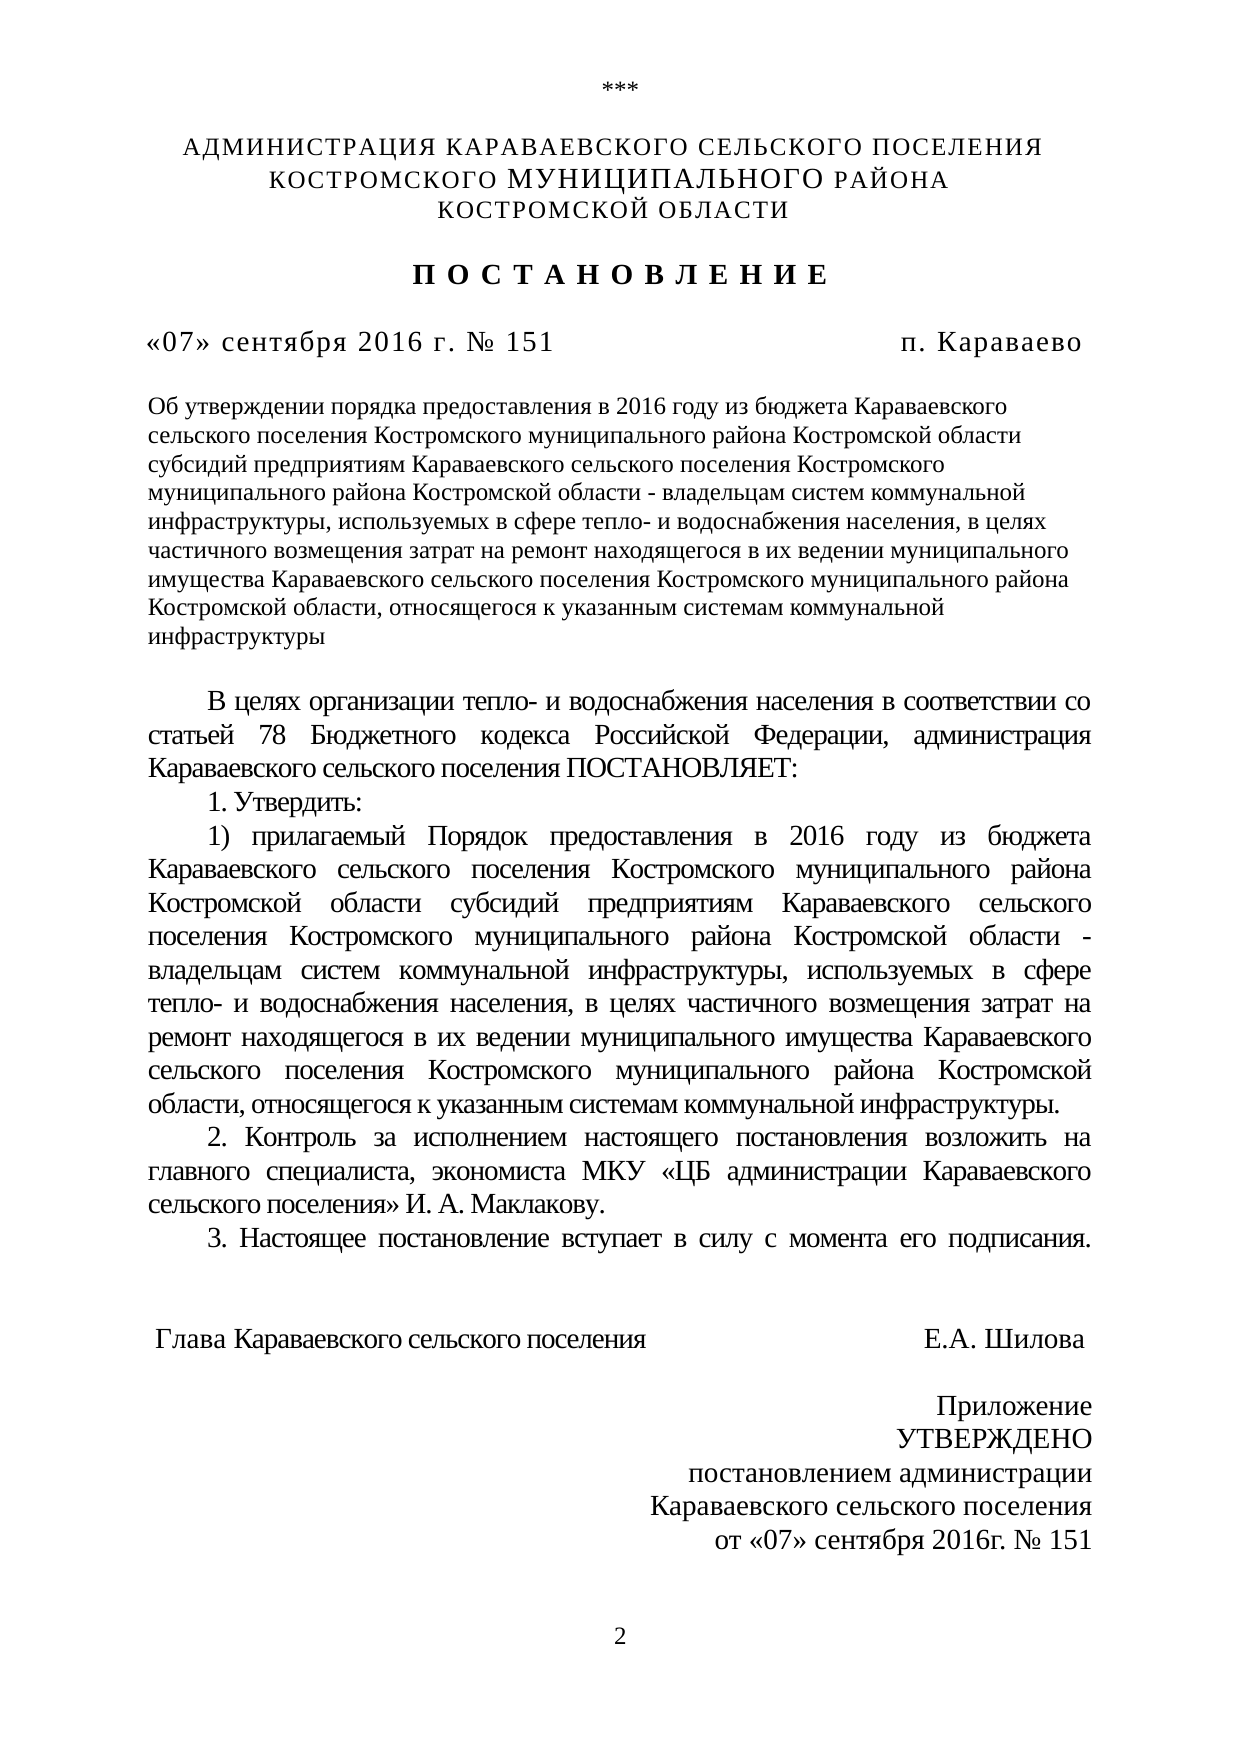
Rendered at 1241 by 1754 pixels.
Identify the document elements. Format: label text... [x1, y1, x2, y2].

text 2. Контроль за исполнением настоящего постановления возложить на главного специалиста, экономиста МКУ «ЦБ администрации Караваевского сельского поселения» И. А. Маклакову. [148, 1119, 1092, 1220]
text от «07» сентября 2016г. № 151 [148, 1522, 1092, 1556]
text УТВЕРЖДЕНО [148, 1421, 1092, 1455]
text 1) прилагаемый Порядок предоставления в 2016 году из бюджета Караваевского сельского поселения Костромского муниципального района Костромской области субсидий предприятиям Караваевского сельского поселения Костромского муниципального района Костромской области - владельцам систем коммунальной инфраструктуры, используемых в сфере тепло- и водоснабжения населения, в целях частичного возмещения затрат на ремонт находящегося в их ведении муниципального имущества Караваевского сельского поселения Костромского муниципального района Костромской области, относящегося к указанным системам коммунальной инфраструктуры. [148, 818, 1092, 1119]
text Глава Караваевского сельского поселения Е.А. Шилова [148, 1321, 1092, 1354]
text Караваевского сельского поселения [148, 1488, 1092, 1522]
text Об утверждении порядка предоставления в 2016 году из бюджета Караваевского сельского поселения Костромского муниципального района Костромской области субсидий предприятиям Караваевского сельского поселения Костромского муниципального района Костромской области - владельцам систем коммунальной инфраструктуры, используемых в сфере тепло- и водоснабжения населения, в целях частичного возмещения затрат на ремонт находящегося в их ведении муниципального имущества Караваевского сельского поселения Костромского муниципального района Костромской области, относящегося к указанным системам коммунальной инфраструктуры [148, 391, 1092, 650]
text *** [148, 75, 1092, 104]
text В целях организации тепло- и водоснабжения населения в соответствии со статьей 78 Бюджетного кодекса Российской Федерации, администрация Караваевского сельского поселения ПОСТАНОВЛЯЕТ: [148, 683, 1092, 784]
text постановлением администрации [148, 1455, 1092, 1488]
text АДМИНИСТРАЦИЯ КАРАВАЕВСКОГО СЕЛЬСКОГО ПОСЕЛЕНИЯ КОСТРОМСКОГО МУНИЦИПАЛЬНОГО РАЙОНА [133, 132, 1092, 195]
text КОСТРОМСКОЙ ОБЛАСТИ [133, 195, 1092, 223]
text 1. Утвердить: [148, 784, 1092, 818]
text Приложение [148, 1388, 1092, 1421]
text «07» сентября 2016 г. № 151 п. Караваево [146, 324, 1092, 358]
text 3. Настоящее постановление вступает в силу с момента его подписания. [148, 1220, 1092, 1287]
text П О С Т А Н О В Л Е Н И Е [148, 257, 1092, 291]
